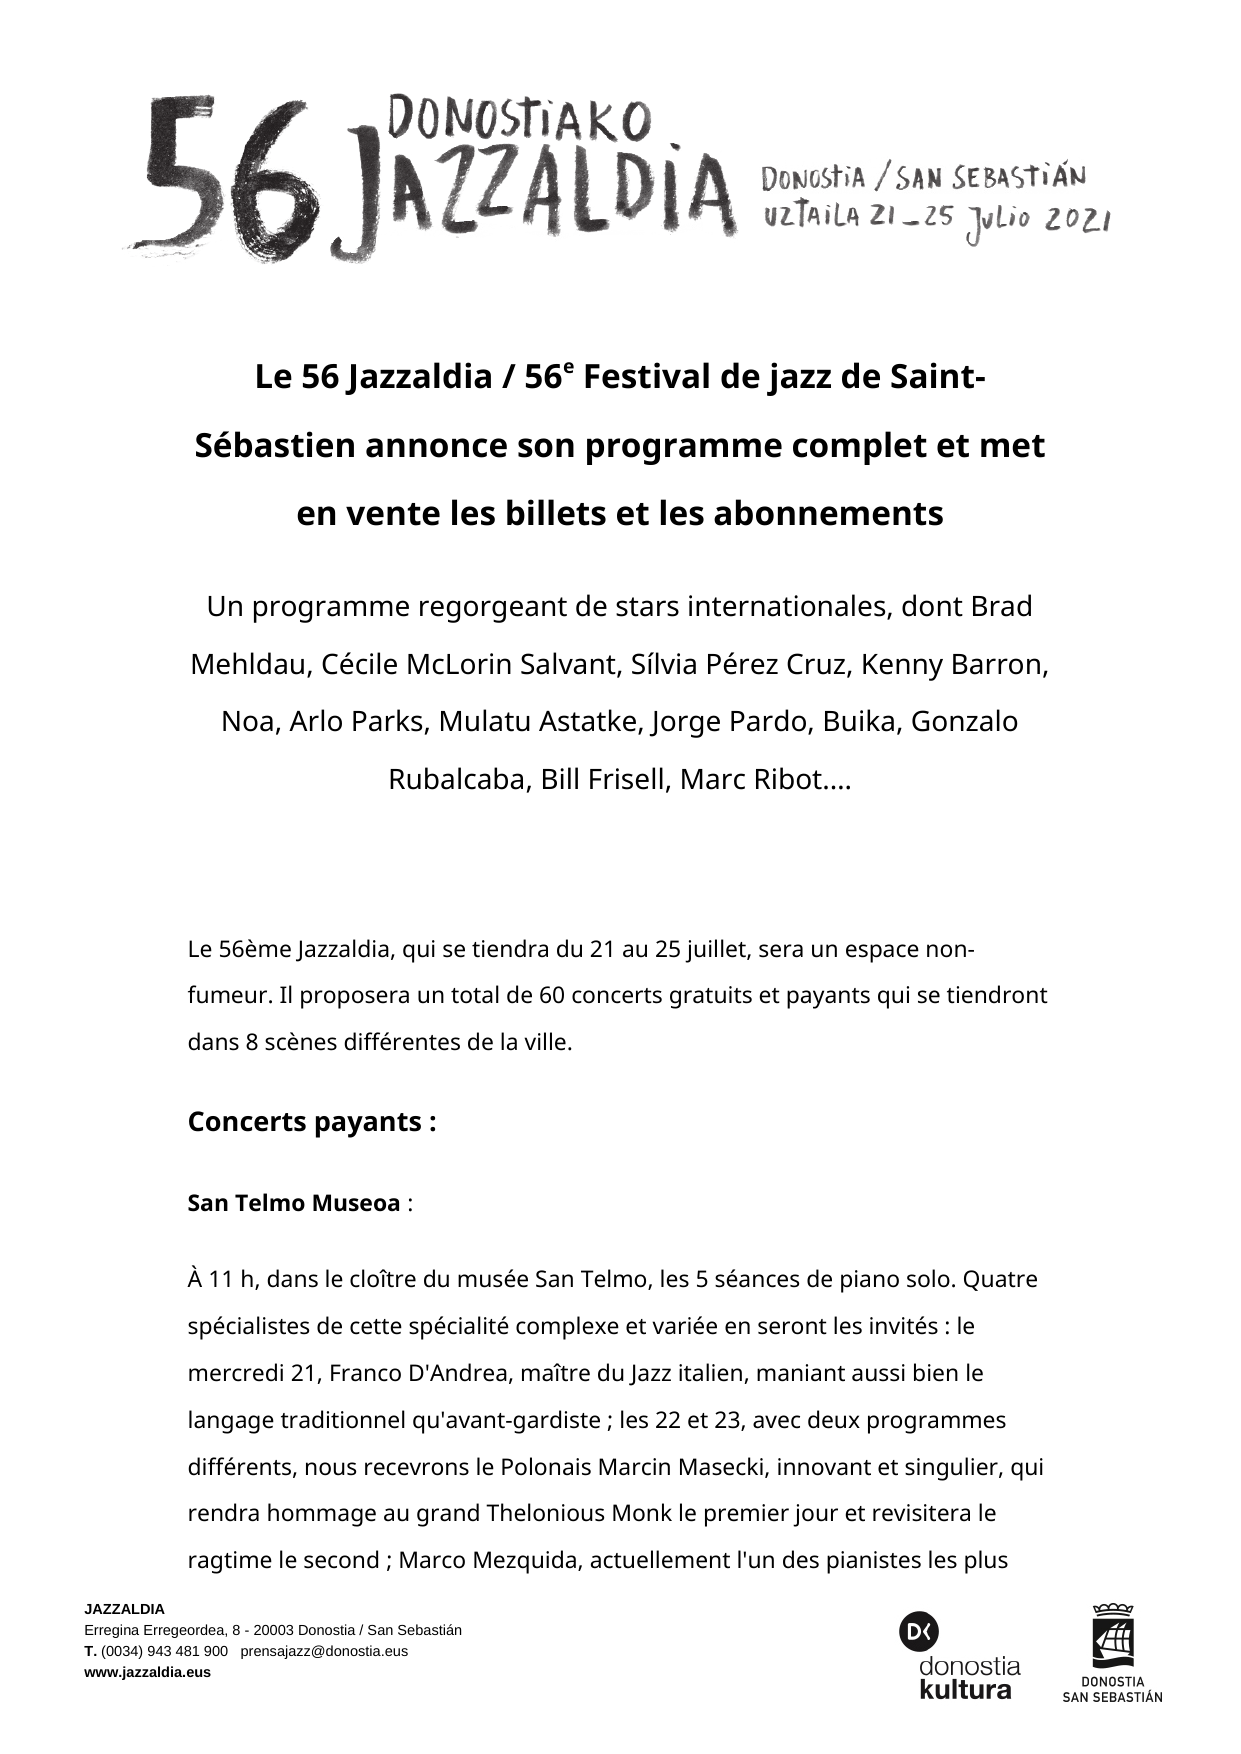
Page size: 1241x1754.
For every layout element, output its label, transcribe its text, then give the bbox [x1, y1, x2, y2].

picture [96, 82, 1150, 271]
text Un programme regorgeant de stars internationales, dont Brad Mehldau, Cécile McLorin Salvant, Sílvia Pérez Cruz, Kenny Barron, Noa, Arlo Parks, Mulatu Astatke, Jorge Pardo, Buika, Gonzalo Rubalcaba, Bill Frisell, Marc Ribot.… [187, 587, 1053, 798]
text Le 56 Jazzaldia / 56e Festival de jazz de Saint-Sébastien annonce son programme complet et met en vente les billets et les abonnements [187, 353, 1053, 535]
text San Telmo Museoa : [187, 1187, 1053, 1218]
text À 11 h, dans le cloître du musée San Telmo, les 5 séances de piano solo. Quatre spécialistes de cette spécialité complexe et variée en seront les invités : le mercredi 21, Franco D'Andrea, maître du Jazz italien, maniant aussi bien le langage traditionnel qu'avant-gardiste ; les 22 et 23, avec deux programmes différents, nous recevrons le Polonais Marcin Masecki, innovant et singulier, qui rendra hommage au grand Thelonious Monk le premier jour et revisitera le ragtime le second ; Marco Mezquida, actuellement l'un des pianistes les plus [187, 1263, 1053, 1572]
picture [1, 1572, 1236, 1751]
text Le 56ème Jazzaldia, qui se tiendra du 21 au 25 juillet, sera un espace non-fumeur. Il proposera un total de 60 concerts gratuits et payants qui se tiendront dans 8 scènes différentes de la ville. [187, 933, 1053, 1058]
text Concerts payants : [187, 1102, 1053, 1139]
